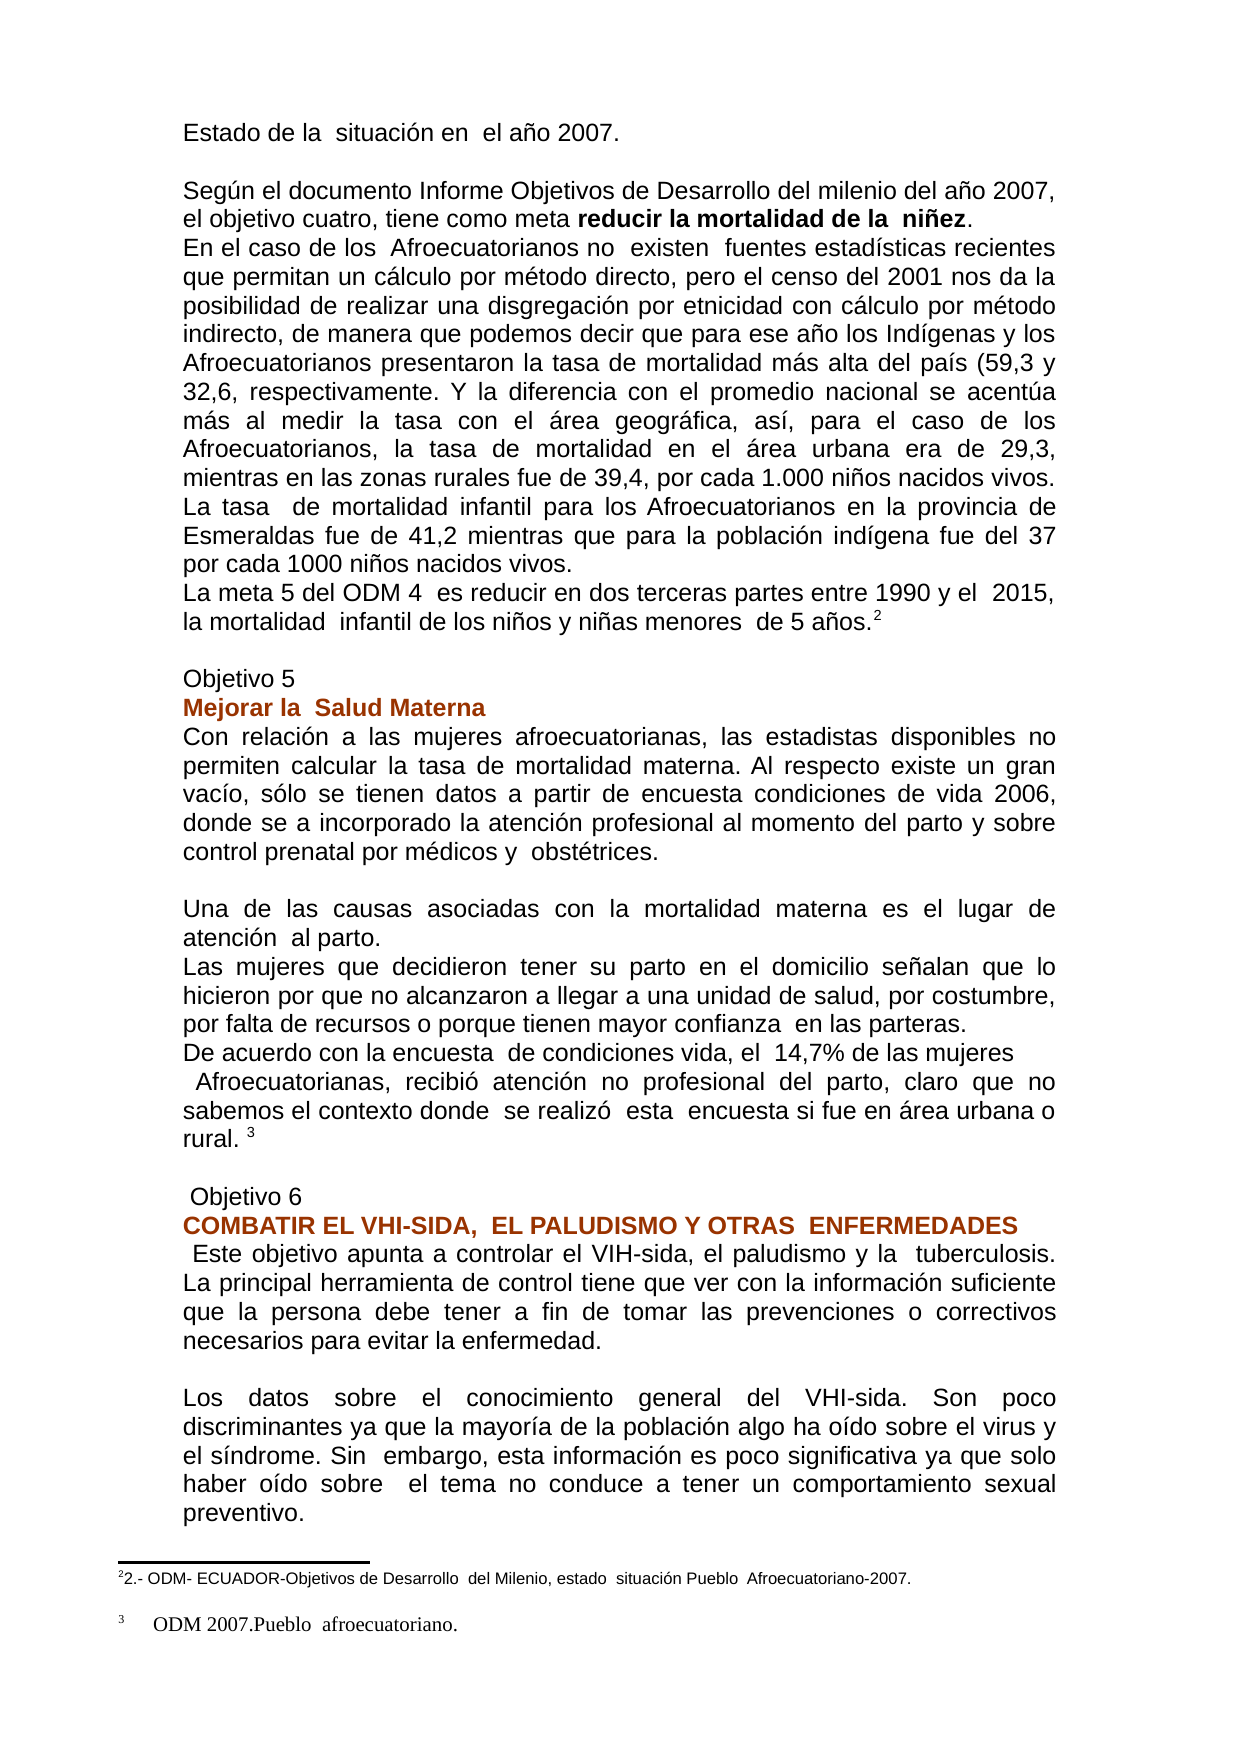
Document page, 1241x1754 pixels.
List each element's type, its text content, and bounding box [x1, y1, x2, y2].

table_cell Los Remedieros, parteras y todos los conocedores de la medicina ancestral han sufrido persecuciones, e invalidación de sus conocimientos. Hoy gracias a la aprobación e inclusión de los Afroecuatorianos en los derechos colectivos podemos hacer uso abiertamente de una práctica que nos corresponde y que además debe ser fortalecida para el beneficio de todos. Concebir la medicina como “un medio para recuperar la armonía con la naturaleza”, implica contar con un medio ambiente sano y utilización de los recursos naturales de modo sustentable, con espacios naturales y uso de energías alternativas no contaminantes. En nuestro Pueblo existen los Remedieros que son conocidos en las comunidades y son las personas hombre o mujer requeridos como proveedores de medicina primaria, también tienen conocimientos para asistir en los partos. Ellos necesitan del apoyo y fortalecimiento de sus conocimientos para beneficiar al pueblo que hace uso de sus conocimientos y practicas. La base principal de nuestra medicina es la fé, los conocimientos de las hierbas y su uso, los ritos y espiritualidad, la música y cantos. Ver documento completo de los Afroecuatorianos preparado por la Dra. Irma Bautista: Los Afroecuatorianos Por: Dra. Irma Bautista Medicina ancestral afroecuatoriana Los Afrodescendientes trajeron consigo sus conocimientos sobre el arte de la curación, desde el momento de su desmembración forzada del Continente Africano, para confirmar lo antes dicho, nos situaremos en un solo campo, (de los diversos que se podría citar), este campo es el de la medicina, que el Pueblo Negro practicaba en su tierra natal, en las bodegas de los barcos negreros o en los cañaverales u otro lugar donde sus destrezas físicas eran requeridas. Todos estos elementos en el conocimiento de la medicina, fueron transmitidos de generación en generación, y no pudieron ser eliminados por la salvaje depredación del Ser Humano, porque los conocimientos no eran solo físicos, traspasaban la imaginación de los esclavistas, puesto que los Afro-americanos, llevaban y aun lo llevan en su interior, en su espíritu. ¿Porque decimos en su espíritu? porque para sanarse era todo un ritual, una ceremonia de tal magnitud que la naturaleza jugaba un papel importante en ésta. El ser que padecía de una enfermedad debía estar claro de sus tres elementos principales que necesitaba, esto es; el autoconocimiento, es decir debía estar consciente de sus debilidades y por su puesto de sus puntos fuertes que como ser proveniente de la naturaleza poseía, lo que lo encaminaba a la auto responsabilidad, la que les permitía respetarse y respetar a la naturaleza, y por último debía tener modestia, esto es la auténtica Humildad. Es así, como este pueblo, al que no se le ha brindado los beneficios que tiene el desarrollo para sus comunidades ha sabido sobrevivir y mantener la salud de su gente gracias a sus conocimientos curativos y sus cosmovisión sobre la prevención, para los afroecuatorianos, la salud es una armonía entre el ser humano y la naturaleza, por esto, ellos han cuidado y mantenido la biodiversidad porque de ese manera mantenían la salud y la vida, unos de sus preceptos es que de la naturaleza solo se debe tomar lo que se necesita para vivir. Los Remedieros, parteras y todos los conocedores de la medicina ancestral han sufrido persecuciones, invalidación de sus conocimientos; Hoy gracias a la aprobación e inclusión de los Afroecuatorianos en los derechos colectivos podemos hacer uso abiertamente de una practica que nos corresponde y que además debe ser fortalecida para el beneficio de todos. Concebir la medicina como “un medio para recuperar la armonía con la naturaleza”, implica contar con un medio ambiente sano y utilización de los recursos naturales de modo sustentable, con espacios naturales y uso de energías alternativas no contaminantes. En nuestro Pueblo existen los Remedieros que son conocidos en las comunidades y son las personas hombre o mujer requeridos como proveedores de medicina primaria, también tienen conocimientos para asistir en los partos. Ellos necesitan del apoyo y fortalecimiento de sus conocimientos para beneficiar al pueblo que hace uso de sus conocimientos y practicas. La base principal de nuestra medicina es la fé, los conocimientos de las hierbas y su uso, los ritos y espiritualidad, la música y cantos. Danza Bomba (grupo Piel Africana) Ancestralidad Según la plataforma política del pueblo Afroecuatoriano, documento que fue trabajado y consensuado por líderes y líderezas de las organizaciones Afroecuatorianas, definimos a nuestros mayores, los ancestros como el antepasado Común de origen africano, con una línea de pensamiento basado en sus momento históricos y simbólicos, desde donde tenemos que replantear nuevas formas de convivencia, así como lo hicieron en su momento los Cimarrones, si los mayores son los ancestros, los saberes o conocimientos son lo ancestral, y la Ancestralidad es la posición política, la que identifica las relaciones Interétnicas, de ahí que la Ancestralidad se convierta en un proyecto de vida. La Ancestralidad es una decisión que toma cada individuo sobre su identidad, lo hace para asumirse internamente y para expresarse y desarrollarse como sujeto social y político con un determinado modo cultural, es una decisión de vida para conservar y desarrollar una cultura a la que se adscribe como persona. Ser afro ya no será, entonces una cultura excluida que denuncia, si no una Cultura que propone, crea, acciona y se involucre en todos los campos de la vida pública. Se expresa en el orden individual y de modo colectivo. Lo ancestral se convierte en algo vivo, en desarrollo, no como memoria histórica del pasado, sino como una forma de vida nueva, renovada y renovadora. Antecedentes: Nuestra constitución vigente, se reconoce como un estado Pluricultural y Multiétnico, En él capitulo cinco de la Constitución que se trata de los derechos colectivos, se menciona que, los Negros o Afroecuatorianos somos parte del estado ecuatoriano único e indivisible. Además del reconocimiento del derecho al Patrimonio Cultural e Histórico; educación con identidad y de optima calidad, medicina ancestral, planes y proyectos de desarrollo, representación en organismos oficiales. Los Afroecuatorianos, hasta ahora se encuentran en una situación de desventaja y exclusión institucionalizada históricamente. La Secretaria de Desarrollo Social, en el 2004, realizó una investigación, sobre indicador de pobreza de los Afroecuatorianos, emitiendo un documento llamado “Afroecuatorianos en cifras”. Según este documento SISPAE, que determina las condiciones de acceso y uso de los servicios elementales, se visibilizó la imagen pobre y la exclusión que padece este Pueblo y sus comunidades, frente a otros grupos socio raciales, ya que. Su NBI es de 70.3%, 7 de cada 10 afroecuatorianos esta por debajo de la línea de pobreza. los afroecuatorianos se encuentran dispersos en las 22 provincias del Ecuador, y en un 75.9% se concentra en la costa, también es predominantemente urbana, 7 de cada diez reside en la ciudad, más del 40% de todos los afroecuatorianos vive en tres ciudades: Guayaquil, Esmeraldas y Quito, otras Ciudades con mucha presencia de afroecuatorianos son Machala, Santo domingo de los Colorados, Manabí, los Ríos etc. Este posicionamiento Urbano, se explica por la frecuente migración de esta población desde el campo, ya que no existe una política de Desarrollo agrícola, muchos no han logrado obtener titulo de propiedad de sus tierras ancestrales y los que viven en comunas no son sujetos de crédito pues sus tierras no son transferibles, el Banco Nacional de Fomento no tiene una política de desarrollo que los favorezca. Además las escuelas uni docentes de las comunidades más lejanas con frecuencia tienen ausencia de profesores y permanecen cerradas, en otro caso ni siquiera existe, por otro lado tienen un acceso restringido a la educación, una elevada tasa de deserción escolar. También por la pobreza y no poder cumplir con las exigencias del sistema, dejan los estudios, esto ha dado como resultado que siendo la tasa de analfabetismo a nivel Nacional del 9.0% los Afroecuatorianos presenten el 10.3% de analfabetismo. Y las mujeres el 11%. Los motivos expuestos, hace que en su mayoría emigren hacia la ciudad, en busca de oportunidades que les permita educar sus hijos. Según el censo del 2001, la población económicamente activa del Ecuador fue 4.257.193. De ese total el 5% fueron afroecuatorianos, para el 2004 la tasa de desempleo urbana de los afros es del 14% ubicándose por encima del promedio nacional que es del 11%. SITUACIÓN EN SALUD Según el documento oficial, los “Afroecuatorianos en cifras”. Las fuentes disponibles en el País, sobre indicadores de salud no permiten una mayor aproximación al perfil epidemiológico y de salud en general de los Afroecuatorianos, sin embargo de los datos que se tienen se puede concluir que los afroecuatorianos en materia de salud tienen los indicadores más bajos en cobertura y acceso, en estudio recientes contratados por el BID, se da cuenta del panorama critico de salud de estas comunidades, estrechamente relacionadas con las condiciones insalubres donde generalmente viven sean estos asentamientos rurales o urbanos marginales, donde poseen baja infraestructura en salud y también niveles de deterioro ambiental, uso de aguas contaminadas, por lo que las enfermedades más comunes de los afroecuatorianos tienen que ver con la malaria, cáncer uterino, hipertensión, anemia falciforme, enfermedades de trasmisión sexual, cólera, dengue, tifoidea, y ceguera entre otras. Este mismo estudio nos dice que las regiones tradicionalmente habitadas por los afroecuatorianos como son la provincia de Esmeraldas, el valle del Chota y Cuenca del Río Mira en el norte del País se encuentran en desventajas de cobertura y dificultades en materia de acceso a la salud, tiene las más alta tasa de mortalidad infantil y altas tasa de desnutrición, el UNICEF, opina que las elevadas tasas de mortalidad materno infantil que presentan los afroecuatorianos tienen que ver con los servicios inadecuados que prestan las instituciones de salud, apoyado por la poca atención y cuidado que reciben los niños durantes su crecimiento y lactancia. En el Valle del Chota y Cuenca del Río Mira, el 60% de las comunidades carecen de Centros de salud, solo existe un centro de salud ubicado en San Juan de la Lachas que presta servicio a 38 comunidades, a más de esta deficiencia de infraestructura, existen diversos factores agravantes como es la mala calidad del agua, el inadecuado funcionamiento del sistema de excretas y el uso indiscriminado de agroquímicos tóxicos, sumen a las comunidades en endemias como parasitosis, diarreas, enfermedades del hígado, riñón, corazón, cáncer de mamas próstatas, trastornos gastrointestinales. OJETIVOS DE DESARROLLO DEL MILENIO EN EL ÁREA DE SALUD Estado de la situación en el año 2007. Según el documento Informe Objetivos de Desarrollo del milenio del año 2007, el objetivo cuatro, tiene como meta reducir la mortalidad de la niñez. En el caso de los Afroecuatorianos no existen fuentes estadísticas recientes que permitan un cálculo por método directo, pero el censo del 2001 nos da la posibilidad de realizar una disgregación por etnicidad con cálculo por método indirecto, de manera que podemos decir que para ese año los Indígenas y los Afroecuatorianos presentaron la tasa de mortalidad más alta del país (59,3 y 32,6, respectivamente. Y la diferencia con el promedio nacional se acentúa más al medir la tasa con el área geográfica, así, para el caso de los Afroecuatorianos, la tasa de mortalidad en el área urbana era de 29,3, mientras en las zonas rurales fue de 39,4, por cada 1.000 niños nacidos vivos. La tasa de mortalidad infantil para los Afroecuatorianos en la provincia de Esmeraldas fue de 41,2 mientras que para la población indígena fue del 37 por cada 1000 niños nacidos vivos. La meta 5 del ODM 4 es reducir en dos terceras partes entre 1990 y el 2015, la mortalidad infantil de los niños y niñas menores de 5 años. Objetivo 5 Mejorar la Salud Materna Con relación a las mujeres afroecuatorianas, las estadistas disponibles no permiten calcular la tasa de mortalidad materna. Al respecto existe un gran vacío, sólo se tienen datos a partir de encuesta condiciones de vida 2006, donde se a incorporado la atención profesional al momento del parto y sobre control prenatal por médicos y obstétrices. Una de las causas asociadas con la mortalidad materna es el lugar de atención al parto. Las mujeres que decidieron tener su parto en el domicilio señalan que lo hicieron por que no alcanzaron a llegar a una unidad de salud, por costumbre, por falta de recursos o porque tienen mayor confianza en las parteras. De acuerdo con la encuesta de condiciones vida, el 14,7% de las mujeres Afroecuatorianas, recibió atención no profesional del parto, claro que no sabemos el contexto donde se realizó esta encuesta si fue en área urbana o rural. Objetivo 6 COMBATIR EL VHI-SIDA, EL PALUDISMO Y OTRAS ENFERMEDADES Este objetivo apunta a controlar el VIH-sida, el paludismo y la tuberculosis. La principal herramienta de control tiene que ver con la información suficiente que la persona debe tener a fin de tomar las prevenciones o correctivos necesarios para evitar la enfermedad. Los datos sobre el conocimiento general del VHI-sida. Son poco discriminantes ya que la mayoría de la población algo ha oído sobre el virus y el síndrome. Sin embargo, esta información es poco significativa ya que solo haber oído sobre el tema no conduce a tener un comportamiento sexual preventivo. Con respecto al control de enfermedades como la malaria, tiene gran incidencia en aquellas regiones o provincias que poseen alta incidencia de población afroecuatoriana. El paludismo es una enfermedad que representa un problema serio de salud pública. ODM 2007.Pueblo afroecuatoriano. [183, 118, 1058, 1556]
